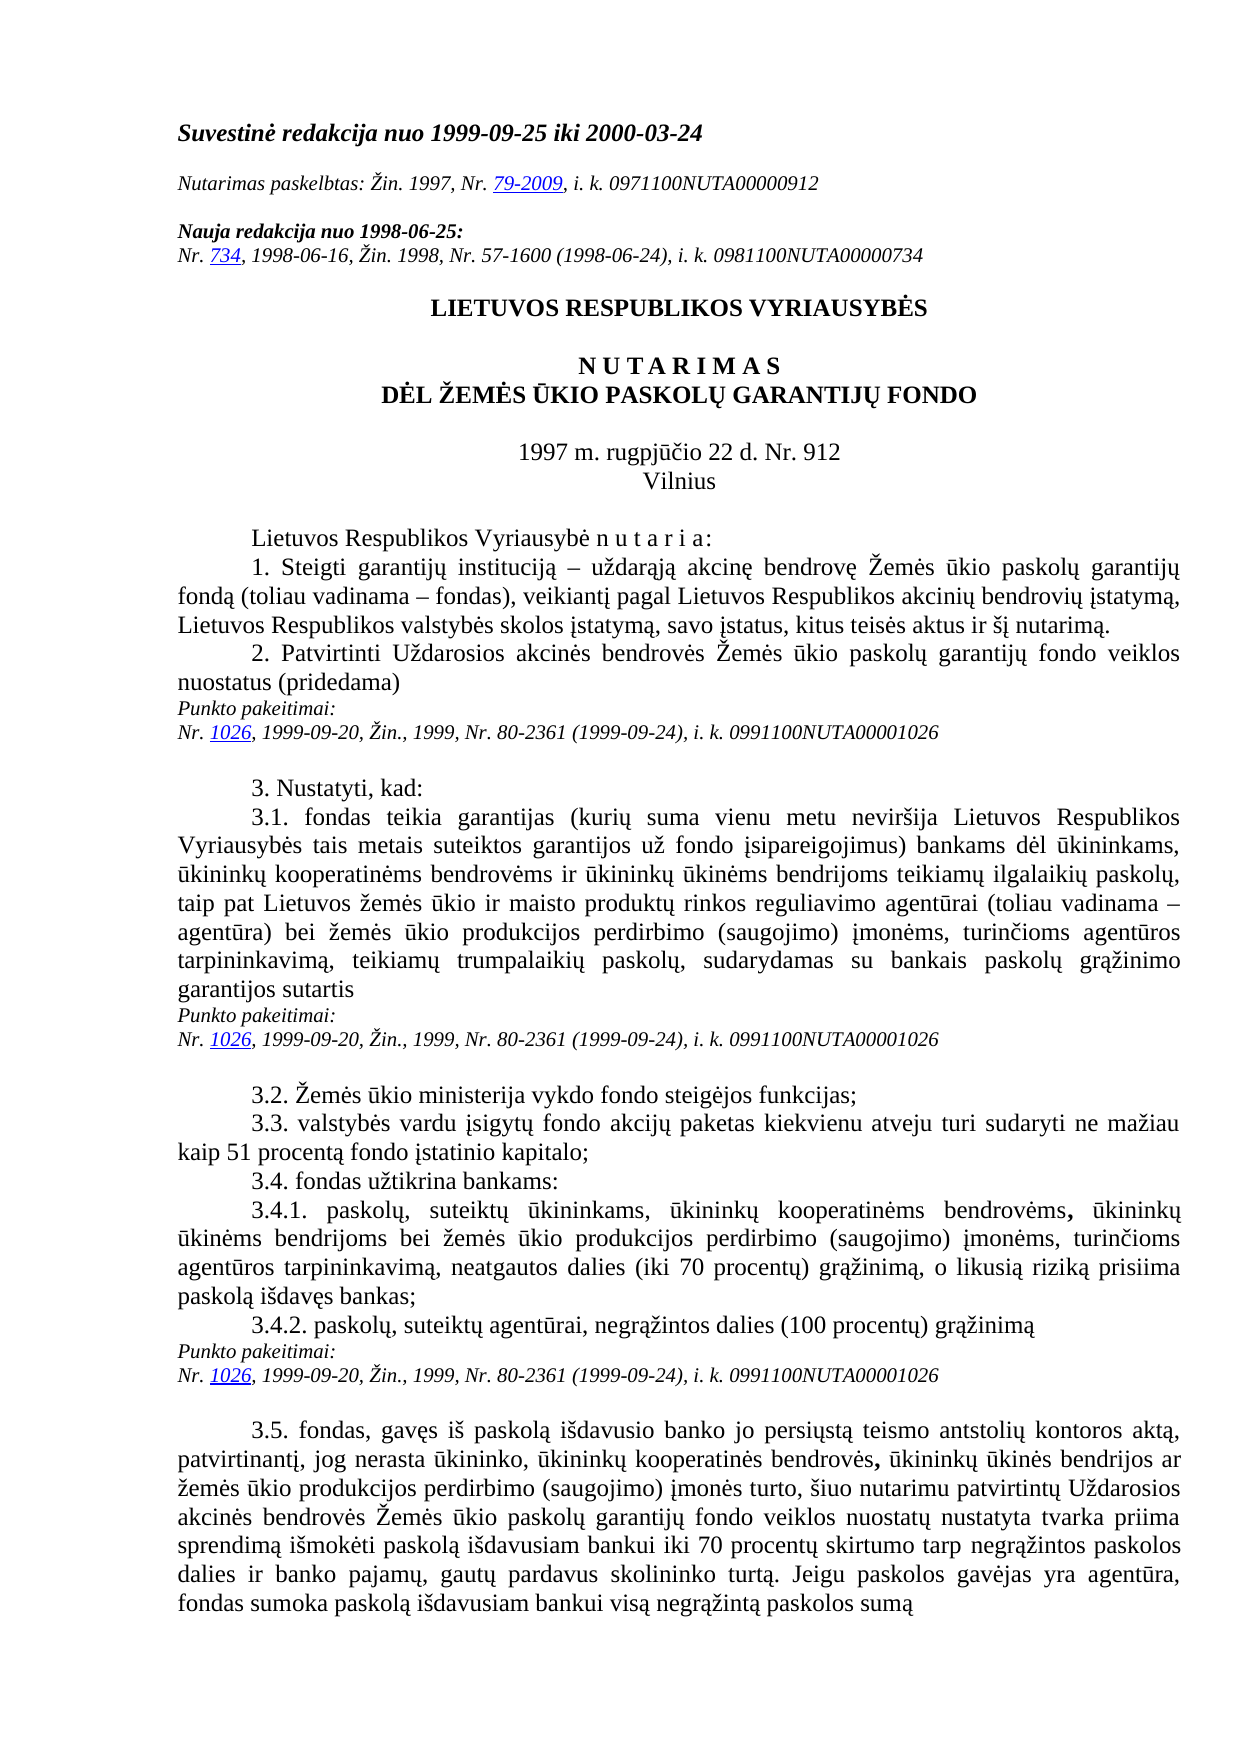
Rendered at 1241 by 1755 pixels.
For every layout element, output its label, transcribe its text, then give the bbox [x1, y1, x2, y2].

text Punkto pakeitimai: [177, 696, 1181, 720]
text Suvestinė redakcija nuo 1999-09-25 iki 2000-03-24 [177, 118, 1181, 147]
text 2. Patvirtinti Uždarosios akcinės bendrovės Žemės ūkio paskolų garantijų fondo veiklos nuostatus (pridedama) [177, 638, 1181, 696]
text Nr. 1026, 1999-09-20, Žin., 1999, Nr. 80-2361 (1999-09-24), i. k. 0991100NUTA00001026 [177, 1027, 1181, 1051]
text Nauja redakcija nuo 1998-06-25: [177, 219, 1181, 243]
text Nr. 1026, 1999-09-20, Žin., 1999, Nr. 80-2361 (1999-09-24), i. k. 0991100NUTA00001026 [177, 1363, 1181, 1387]
text 1997 m. rugpjūčio 22 d. Nr. 912 [177, 437, 1181, 466]
text 1. Steigti garantijų instituciją – uždarąją akcinę bendrovę Žemės ūkio paskolų garantijų fondą (toliau vadinama – fondas), veikiantį pagal Lietuvos Respublikos akcinių bendrovių įstatymą, Lietuvos Respublikos valstybės skolos įstatymą, savo įstatus, kitus teisės aktus ir šį nutarimą. [177, 552, 1181, 638]
text Punkto pakeitimai: [177, 1338, 1181, 1363]
text 3.4.2. paskolų, suteiktų agentūrai, negrąžintos dalies (100 procentų) grąžinimą [177, 1310, 1181, 1338]
text LIETUVOS RESPUBLIKOS VYRIAUSYBĖS [177, 293, 1181, 322]
text Nutarimas paskelbtas: Žin. 1997, Nr. 79-2009, i. k. 0971100NUTA00000912 [177, 171, 1181, 195]
text NUTARIMAS [177, 351, 1181, 380]
text Nr. 734, 1998-06-16, Žin. 1998, Nr. 57-1600 (1998-06-24), i. k. 0981100NUTA00000734 [177, 243, 1181, 267]
text DĖL ŽEMĖS ŪKIO PASKOLŲ GARANTIJŲ FONDO [177, 380, 1181, 408]
text 3.3. valstybės vardu įsigytų fondo akcijų paketas kiekvienu atveju turi sudaryti ne mažiau kaip 51 procentą fondo įstatinio kapitalo; [177, 1108, 1181, 1166]
text 3.5. fondas, gavęs iš paskolą išdavusio banko jo persiųstą teismo antstolių kontoros aktą, patvirtinantį, jog nerasta ūkininko, ūkininkų kooperatinės bendrovės, ūkininkų ūkinės bendrijos ar žemės ūkio produkcijos perdirbimo (saugojimo) įmonės turto, šiuo nutarimu patvirtintų Uždarosios akcinės bendrovės Žemės ūkio paskolų garantijų fondo veiklos nuostatų nustatyta tvarka priima sprendimą išmokėti paskolą išdavusiam bankui iki 70 procentų skirtumo tarp negrąžintos paskolos dalies ir banko pajamų, gautų pardavus skolininko turtą. Jeigu paskolos gavėjas yra agentūra, fondas sumoka paskolą išdavusiam bankui visą negrąžintą paskolos sumą [177, 1415, 1181, 1617]
text Nr. 1026, 1999-09-20, Žin., 1999, Nr. 80-2361 (1999-09-24), i. k. 0991100NUTA00001026 [177, 720, 1181, 744]
text 3.1. fondas teikia garantijas (kurių suma vienu metu neviršija Lietuvos Respublikos Vyriausybės tais metais suteiktos garantijos už fondo įsipareigojimus) bankams dėl ūkininkams, ūkininkų kooperatinėms bendrovėms ir ūkininkų ūkinėms bendrijoms teikiamų ilgalaikių paskolų, taip pat Lietuvos žemės ūkio ir maisto produktų rinkos reguliavimo agentūrai (toliau vadinama – agentūra) bei žemės ūkio produkcijos perdirbimo (saugojimo) įmonėms, turinčioms agentūros tarpininkavimą, teikiamų trumpalaikių paskolų, sudarydamas su bankais paskolų grąžinimo garantijos sutartis [177, 802, 1181, 1003]
text 3. Nustatyti, kad: [177, 773, 1181, 802]
text Punkto pakeitimai: [177, 1003, 1181, 1027]
text 3.4.1. paskolų, suteiktų ūkininkams, ūkininkų kooperatinėms bendrovėms, ūkininkų ūkinėms bendrijoms bei žemės ūkio produkcijos perdirbimo (saugojimo) įmonėms, turinčioms agentūros tarpininkavimą, neatgautos dalies (iki 70 procentų) grąžinimą, o likusią riziką prisiima paskolą išdavęs bankas; [177, 1195, 1181, 1310]
text Lietuvos Respublikos Vyriausybė nutaria: [177, 523, 1181, 552]
text 3.2. Žemės ūkio ministerija vykdo fondo steigėjos funkcijas; [177, 1080, 1181, 1108]
text Vilnius [177, 466, 1181, 495]
text 3.4. fondas užtikrina bankams: [177, 1166, 1181, 1195]
